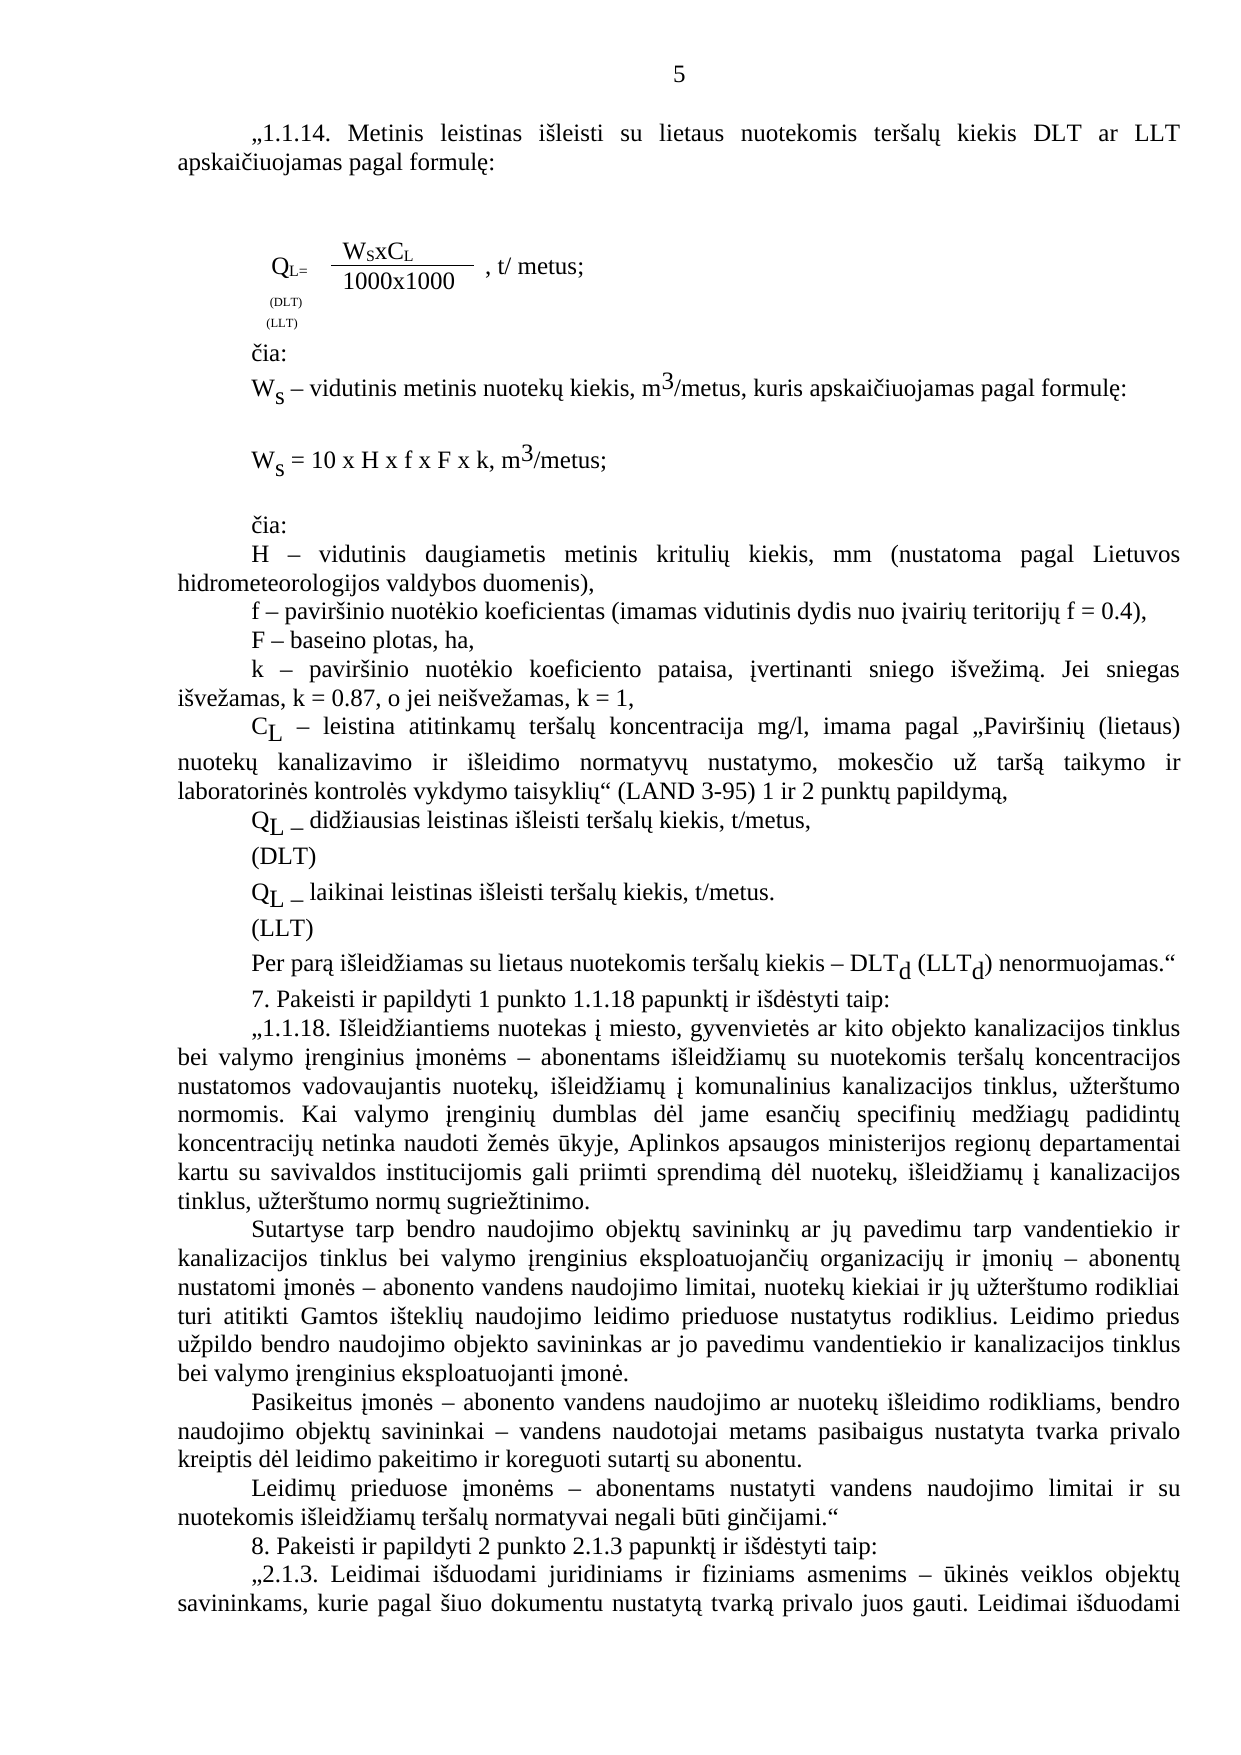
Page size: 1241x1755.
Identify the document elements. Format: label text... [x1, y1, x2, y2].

text „2.1.3. Leidimai išduodami juridiniams ir fiziniams asmenims – ūkinės veiklos objektų savininkams, kurie pagal šiuo dokumentu nustatytą tvarką privalo juos gauti. Leidimai išduodami [177, 1559, 1181, 1617]
text čia: [177, 510, 1181, 539]
text (LLT) [177, 316, 1181, 338]
text Ws – vidutinis metinis nuotekų kiekis, m3/metus, kuris apskaičiuojamas pagal formulę: [177, 366, 1181, 409]
text (DLT) [177, 841, 1181, 877]
table_header , t/ metus; [474, 236, 598, 294]
text „1.1.14. Metinis leistinas išleisti su lietaus nuotekomis teršalų kiekis DLT ar LLT apskaičiuojamas pagal formulę: [177, 118, 1181, 176]
text čia: [177, 338, 1181, 366]
text Leidimų prieduose įmonėms – abonentams nustatyti vandens naudojimo limitai ir su nuotekomis išleidžiamų teršalų normatyvai negali būti ginčijami.“ [177, 1473, 1181, 1531]
text QL – laikinai leistinas išleisti teršalų kiekis, t/metus. [177, 877, 1181, 913]
text 7. Pakeisti ir papildyti 1 punkto 1.1.18 papunktį ir išdėstyti taip: [177, 984, 1181, 1013]
table_header WSxCL [331, 236, 473, 265]
text (LLT) [177, 913, 1181, 948]
text Sutartyse tarp bendro naudojimo objektų savininkų ar jų pavedimu tarp vandentiekio ir kanalizacijos tinklus bei valymo įrenginius eksploatuojančių organizacijų ir įmonių – abonentų nustatomi įmonės – abonento vandens naudojimo limitai, nuotekų kiekiai ir jų užterštumo rodikliai turi atitikti Gamtos išteklių naudojimo leidimo prieduose nustatytus rodiklius. Leidimo priedus užpildo bendro naudojimo objekto savininkas ar jo pavedimu vandentiekio ir kanalizacijos tinklus bei valymo įrenginius eksploatuojanti įmonė. [177, 1214, 1181, 1387]
text Pasikeitus įmonės – abonento vandens naudojimo ar nuotekų išleidimo rodikliams, bendro naudojimo objektų savininkai – vandens naudotojai metams pasibaigus nustatyta tvarka privalo kreiptis dėl leidimo pakeitimo ir koreguoti sutartį su abonentu. [177, 1387, 1181, 1473]
text „1.1.18. Išleidžiantiems nuotekas į miesto, gyvenvietės ar kito objekto kanalizacijos tinklus bei valymo įrenginius įmonėms – abonentams išleidžiamų su nuotekomis teršalų koncentracijos nustatomos vadovaujantis nuotekų, išleidžiamų į komunalinius kanalizacijos tinklus, užterštumo normomis. Kai valymo įrenginių dumblas dėl jame esančių specifinių medžiagų padidintų koncentracijų netinka naudoti žemės ūkyje, Aplinkos apsaugos ministerijos regionų departamentai kartu su savivaldos institucijomis gali priimti sprendimą dėl nuotekų, išleidžiamų į kanalizacijos tinklus, užterštumo normų sugriežtinimo. [177, 1013, 1181, 1214]
text Per parą išleidžiamas su lietaus nuotekomis teršalų kiekis – DLTd (LLTd) nenormuojamas.“ [177, 948, 1181, 984]
table_cell 1000x1000 [331, 266, 473, 294]
text f – paviršinio nuotėkio koeficientas (imamas vidutinis dydis nuo įvairių teritorijų f = 0.4), [177, 596, 1181, 625]
text QL – didžiausias leistinas išleisti teršalų kiekis, t/metus, [177, 805, 1181, 841]
text F – baseino plotas, ha, [177, 625, 1181, 654]
text H – vidutinis daugiametis metinis kritulių kiekis, mm (nustatoma pagal Lietuvos hidrometeorologijos valdybos duomenis), [177, 539, 1181, 596]
text k – paviršinio nuotėkio koeficiento pataisa, įvertinanti sniego išvežimą. Jei sniegas išvežamas, k = 0.87, o jei neišvežamas, k = 1, [177, 654, 1181, 711]
table_header QL= [260, 236, 331, 294]
text Ws = 10 x H x f x F x k, m3/metus; [177, 438, 1181, 481]
text CL – leistina atitinkamų teršalų koncentracija mg/l, imama pagal „Paviršinių (lietaus) nuotekų kanalizavimo ir išleidimo normatyvų nustatymo, mokesčio už taršą taikymo ir laboratorinės kontrolės vykdymo taisyklių“ (LAND 3-95) 1 ir 2 punktų papildymą, [177, 711, 1181, 805]
text (DLT) [177, 294, 1181, 316]
text 8. Pakeisti ir papildyti 2 punkto 2.1.3 papunktį ir išdėstyti taip: [177, 1531, 1181, 1559]
